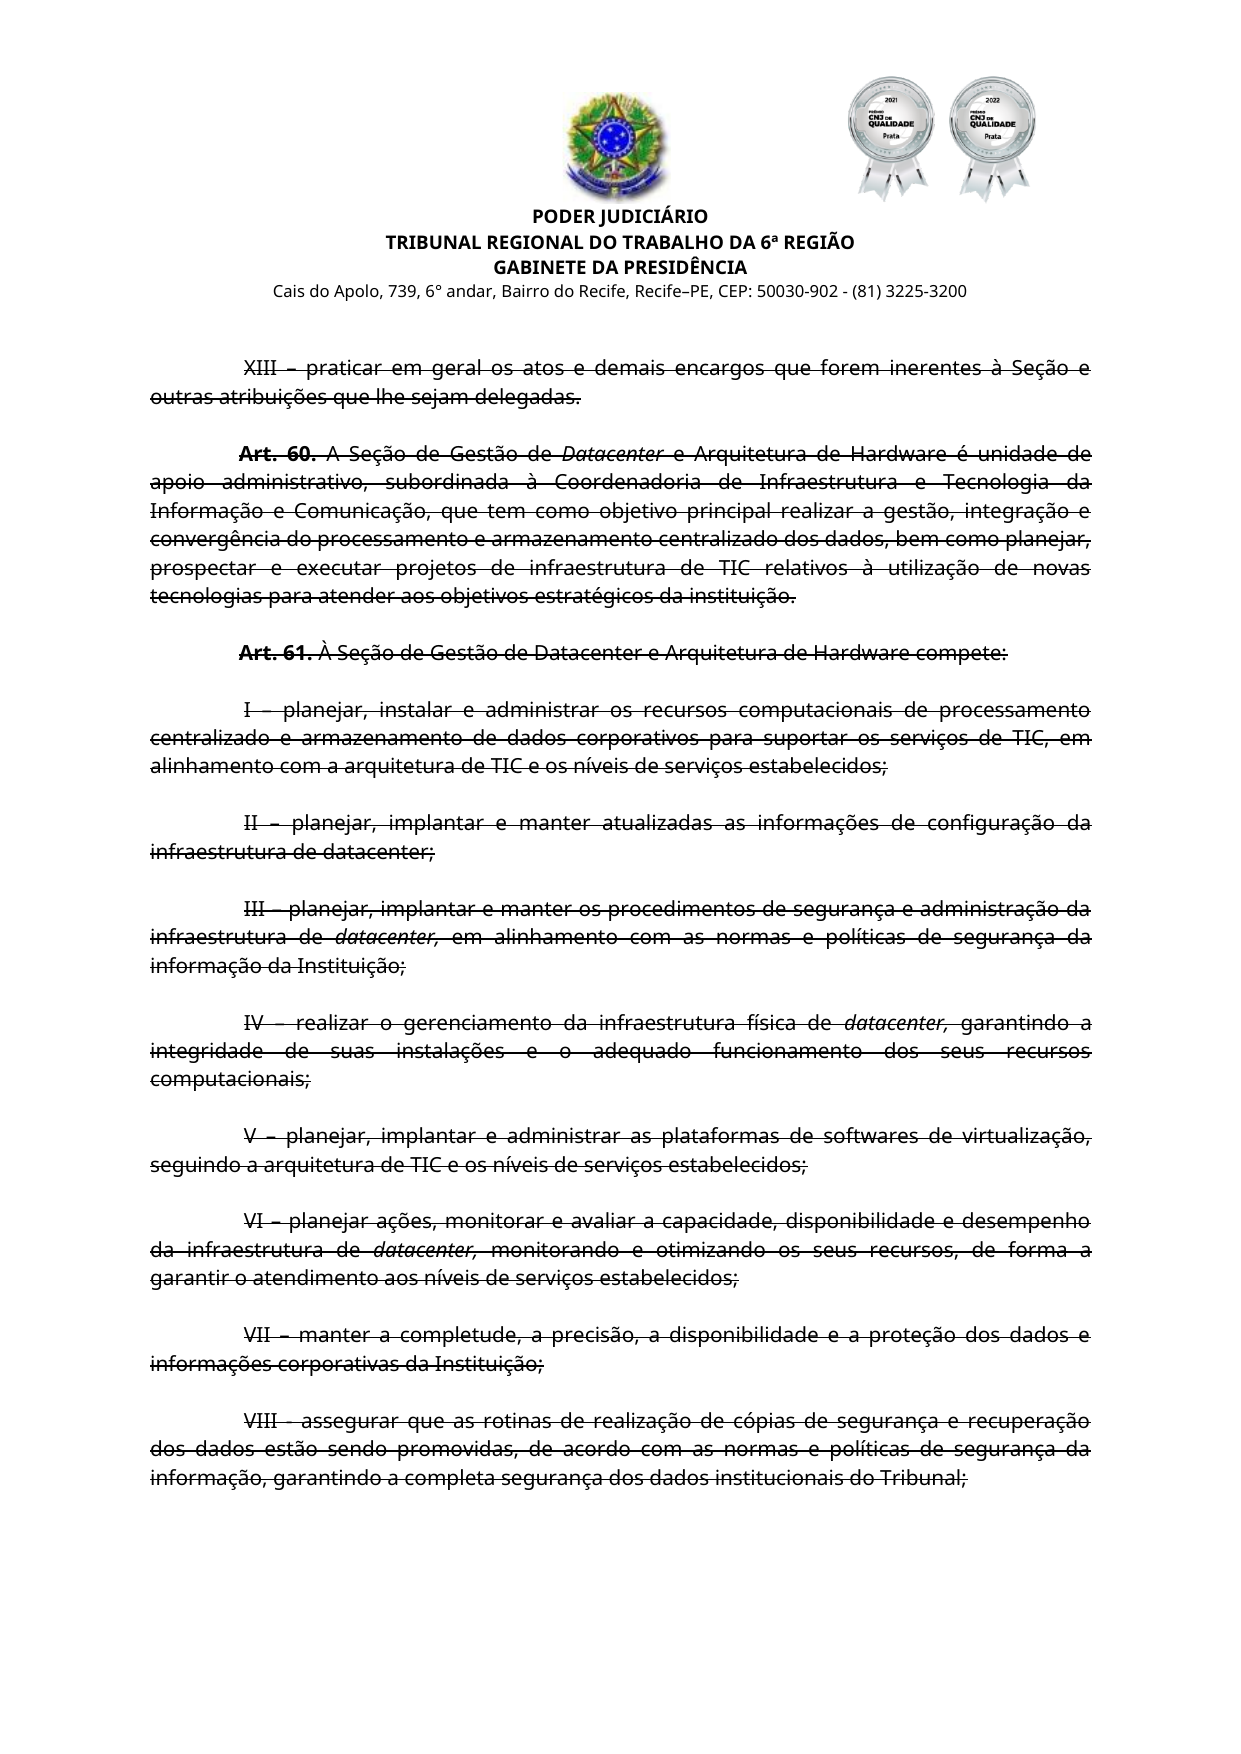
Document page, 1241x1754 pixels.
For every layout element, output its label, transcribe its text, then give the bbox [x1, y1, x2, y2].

picture [562, 92, 671, 204]
text III – planejar, implantar e manter os procedimentos de segurança e administração da infraestrutura de datacenter, em alinhamento com as normas e políticas de segurança da informação da Instituição; [150, 894, 1092, 938]
text VII – manter a completude, a precisão, a disponibilidade e a proteção dos dados e informações corporativas da Instituição; [150, 1320, 1092, 1377]
text Art. 60. A Seção de Gestão de Datacenter e Arquitetura de Hardware é unidade de apoio administrativo, subordinada à Coordenadoria de Infraestrutura e Tecnologia da Informação e Comunicação, que tem como objetivo principal realizar a gestão, integração e convergência do processamento e armazenamento centralizado dos dados, bem como planejar, prospectar e executar projetos de infraestrutura de TIC relativos à utilização de novas tecnologias para atender aos objetivos estratégicos da instituição. [150, 439, 1092, 483]
text II – planejar, implantar e manter atualizadas as informações de configuração da infraestrutura de datacenter; [150, 808, 1092, 865]
picture [828, 75, 1037, 204]
text I – planejar, instalar e administrar os recursos computacionais de processamento centralizado e armazenamento de dados corporativos para suportar os serviços de TIC, em alinhamento com a arquitetura de TIC e os níveis de serviços estabelecidos; [150, 695, 1092, 739]
text Art. 61. À Seção de Gestão de Datacenter e Arquitetura de Hardware compete: [150, 638, 1092, 666]
text XIII – praticar em geral os atos e demais encargos que forem inerentes à Seção e outras atribuições que lhe sejam delegadas. [150, 353, 1092, 410]
text VI – planejar ações, monitorar e avaliar a capacidade, disponibilidade e desempenho da infraestrutura de datacenter, monitorando e otimizando os seus recursos, de forma a garantir o atendimento aos níveis de serviços estabelecidos; [150, 1253, 1092, 1292]
text V – planejar, implantar e administrar as plataformas de softwares de virtualização, seguindo a arquitetura de TIC e os níveis de serviços estabelecidos; [150, 1121, 1092, 1178]
text VI – planejar ações, monitorar e avaliar a capacidade, disponibilidade e desempenho da infraestrutura de datacenter, monitorando e otimizando os seus recursos, de forma a garantir o atendimento aos níveis de serviços estabelecidos; [150, 1207, 1092, 1251]
text Art. 60. A Seção de Gestão de Datacenter e Arquitetura de Hardware é unidade de apoio administrativo, subordinada à Coordenadoria de Infraestrutura e Tecnologia da Informação e Comunicação, que tem como objetivo principal realizar a gestão, integração e convergência do processamento e armazenamento centralizado dos dados, bem como planejar, prospectar e executar projetos de infraestrutura de TIC relativos à utilização de novas tecnologias para atender aos objetivos estratégicos da instituição. [150, 485, 1092, 609]
picture [1185, 1655, 1201, 1684]
text IV – realizar o gerenciamento da infraestrutura física de datacenter, garantindo a integridade de suas instalações e o adequado funcionamento dos seus recursos computacionais; [150, 1054, 1092, 1093]
text I – planejar, instalar e administrar os recursos computacionais de processamento centralizado e armazenamento de dados corporativos para suportar os serviços de TIC, em alinhamento com a arquitetura de TIC e os níveis de serviços estabelecidos; [150, 741, 1092, 780]
text IV – realizar o gerenciamento da infraestrutura física de datacenter, garantindo a integridade de suas instalações e o adequado funcionamento dos seus recursos computacionais; [150, 1008, 1092, 1052]
text VIII - assegurar que as rotinas de realização de cópias de segurança e recuperação dos dados estão sendo promovidas, de acordo com as normas e políticas de segurança da informação, garantindo a completa segurança dos dados institucionais do Tribunal; [150, 1406, 1092, 1491]
text III – planejar, implantar e manter os procedimentos de segurança e administração da infraestrutura de datacenter, em alinhamento com as normas e políticas de segurança da informação da Instituição; [150, 940, 1092, 979]
